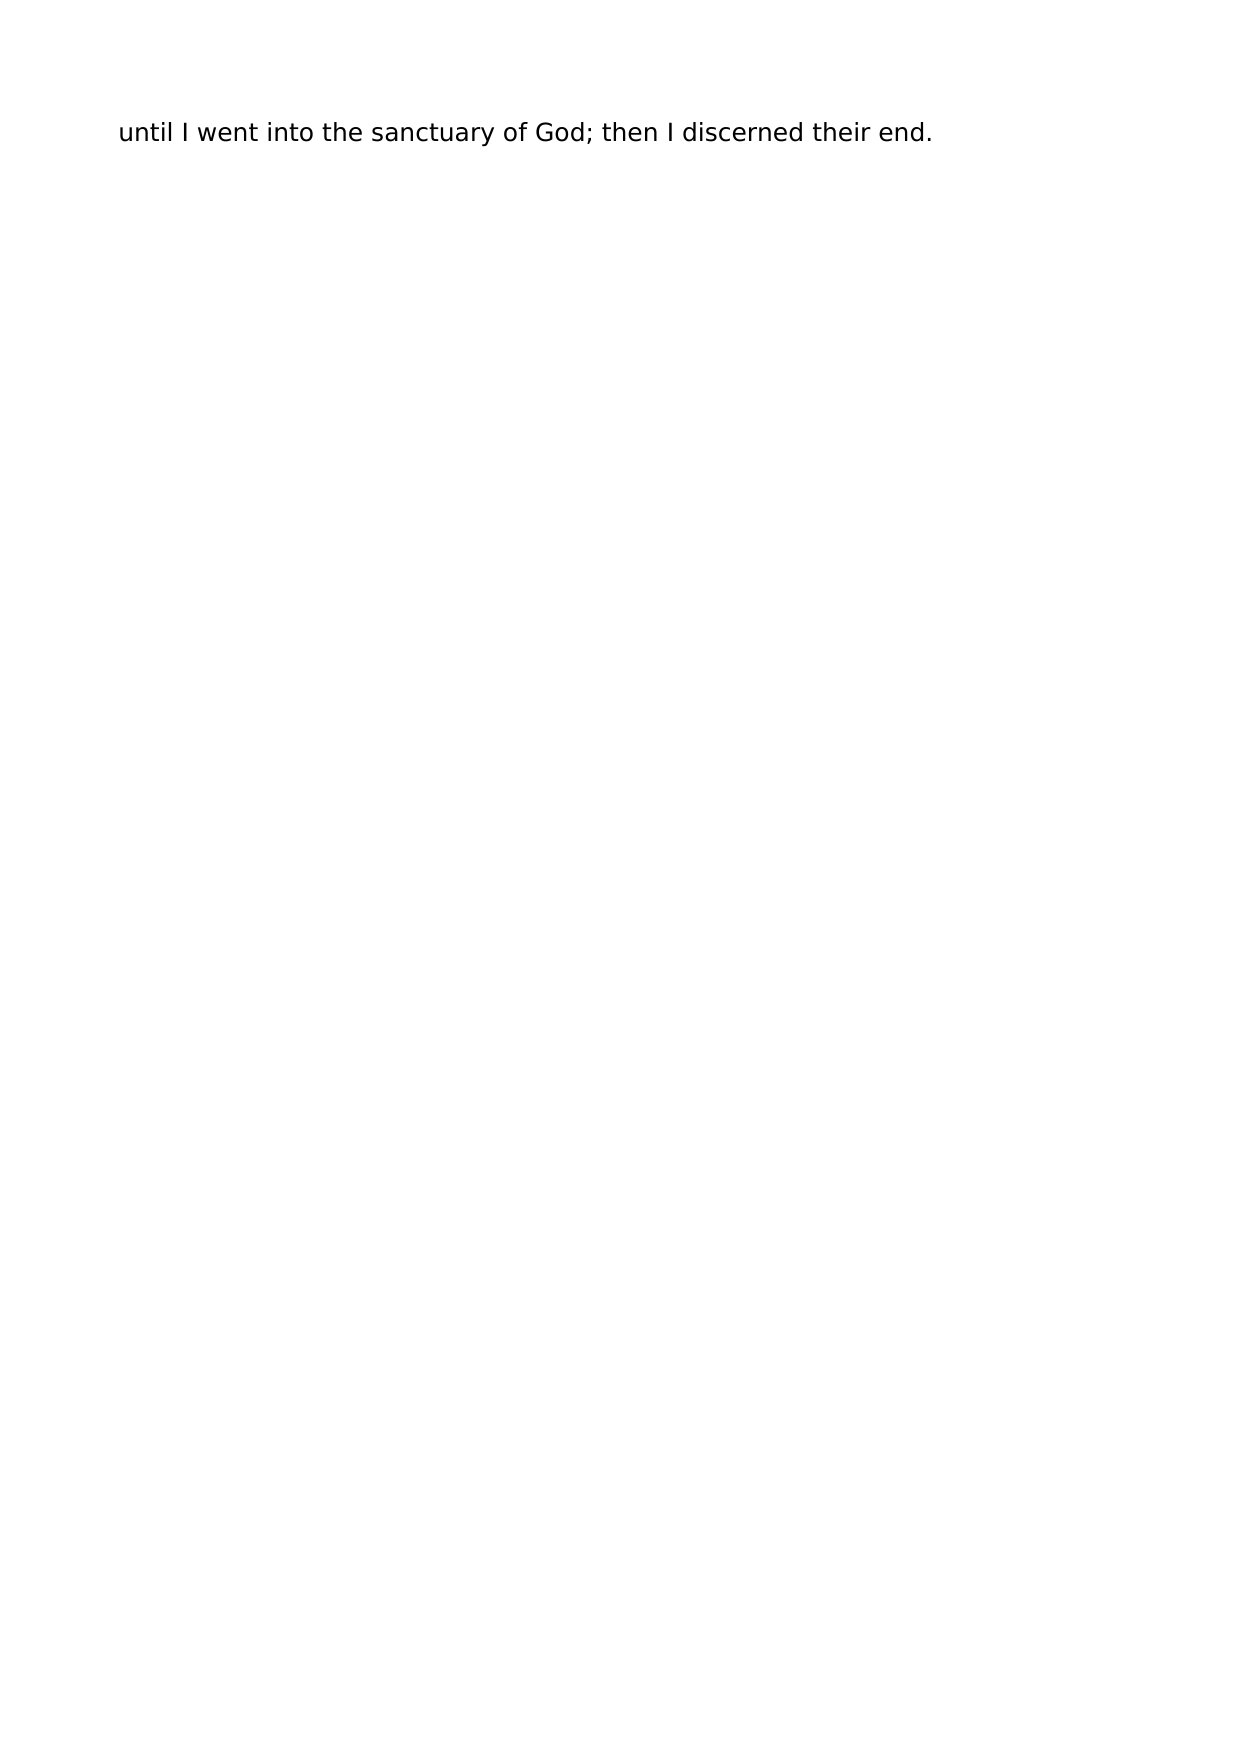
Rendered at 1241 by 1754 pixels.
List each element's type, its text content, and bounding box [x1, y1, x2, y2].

text until I went into the sanctuary of God; then I discerned their end. [118, 118, 1122, 147]
